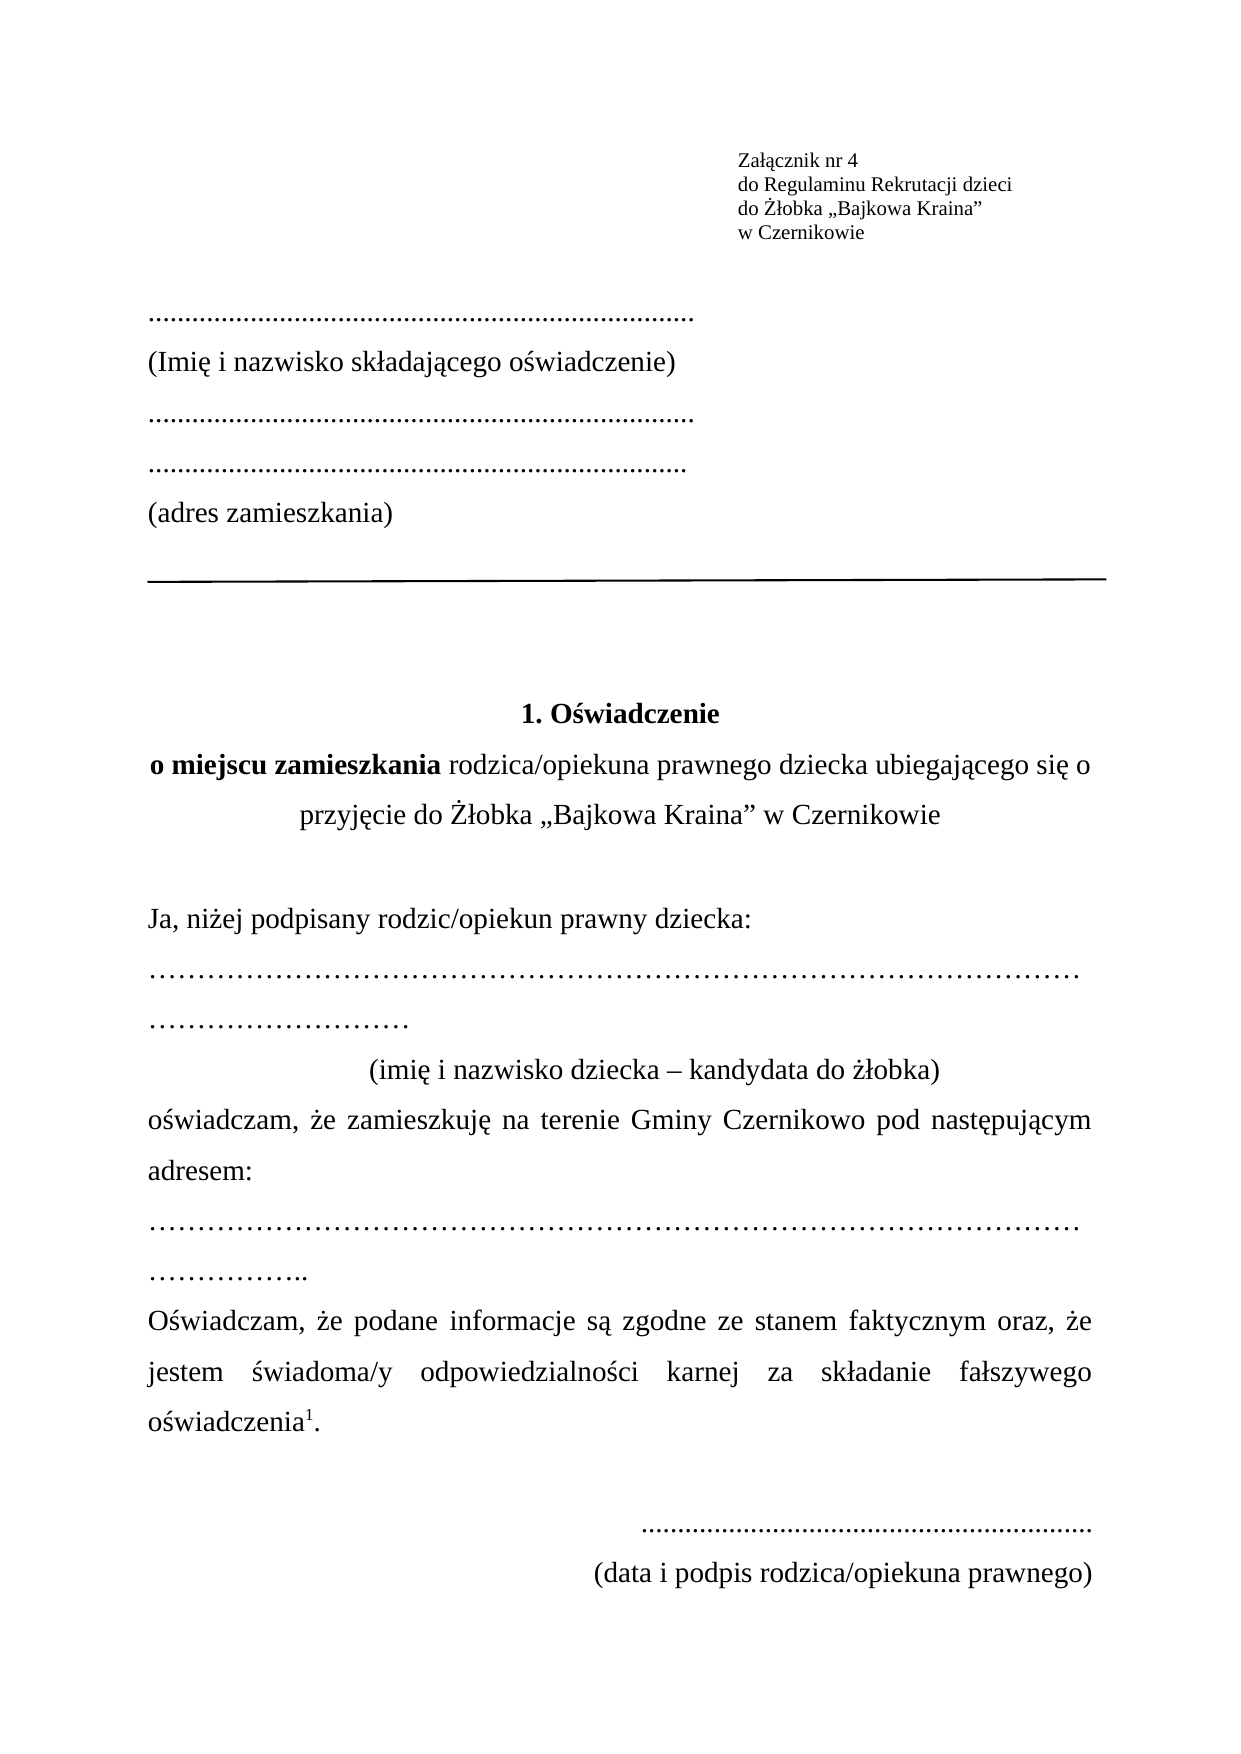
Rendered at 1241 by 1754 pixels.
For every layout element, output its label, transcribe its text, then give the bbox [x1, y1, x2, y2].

text o miejscu zamieszkania rodzica/opiekuna prawnego dziecka ubiegającego się o przyjęcie do Żłobka „Bajkowa Kraina” w Czernikowie [148, 747, 1093, 831]
text ………………………………………………………………………………………………….. [148, 1203, 1093, 1287]
text do Regulaminu Rekrutacji dzieci [738, 172, 1093, 196]
text .............................................................. [148, 1505, 1093, 1538]
text Oświadczam, że podane informacje są zgodne ze stanem faktycznym oraz, że jestem świadoma/y odpowiedzialności karnej za składanie fałszywego oświadczenia1. [148, 1303, 1093, 1438]
text (adres zamieszkania) [148, 495, 1093, 529]
text Ja, niżej podpisany rodzic/opiekun prawny dziecka: [148, 901, 1093, 934]
text do Żłobka „Bajkowa Kraina” [738, 196, 1093, 220]
text ........................................................................... [148, 395, 1093, 428]
text (imię i nazwisko dziecka – kandydata do żłobka) [148, 1052, 1093, 1086]
text 1. Oświadczenie [148, 697, 1093, 730]
text …………………………………………………………………………………………………………… [148, 951, 1093, 1035]
text (Imię i nazwisko składającego oświadczenie) [148, 344, 1093, 378]
text ........................................................................... [148, 294, 1093, 328]
text .......................................................................... [148, 445, 1093, 479]
text oświadczam, że zamieszkuję na terenie Gminy Czernikowo pod następującym adresem: [148, 1102, 1093, 1186]
text Załącznik nr 4 [664, 148, 1093, 172]
text (data i podpis rodzica/opiekuna prawnego) [148, 1555, 1093, 1589]
text w Czernikowie [664, 220, 1093, 244]
